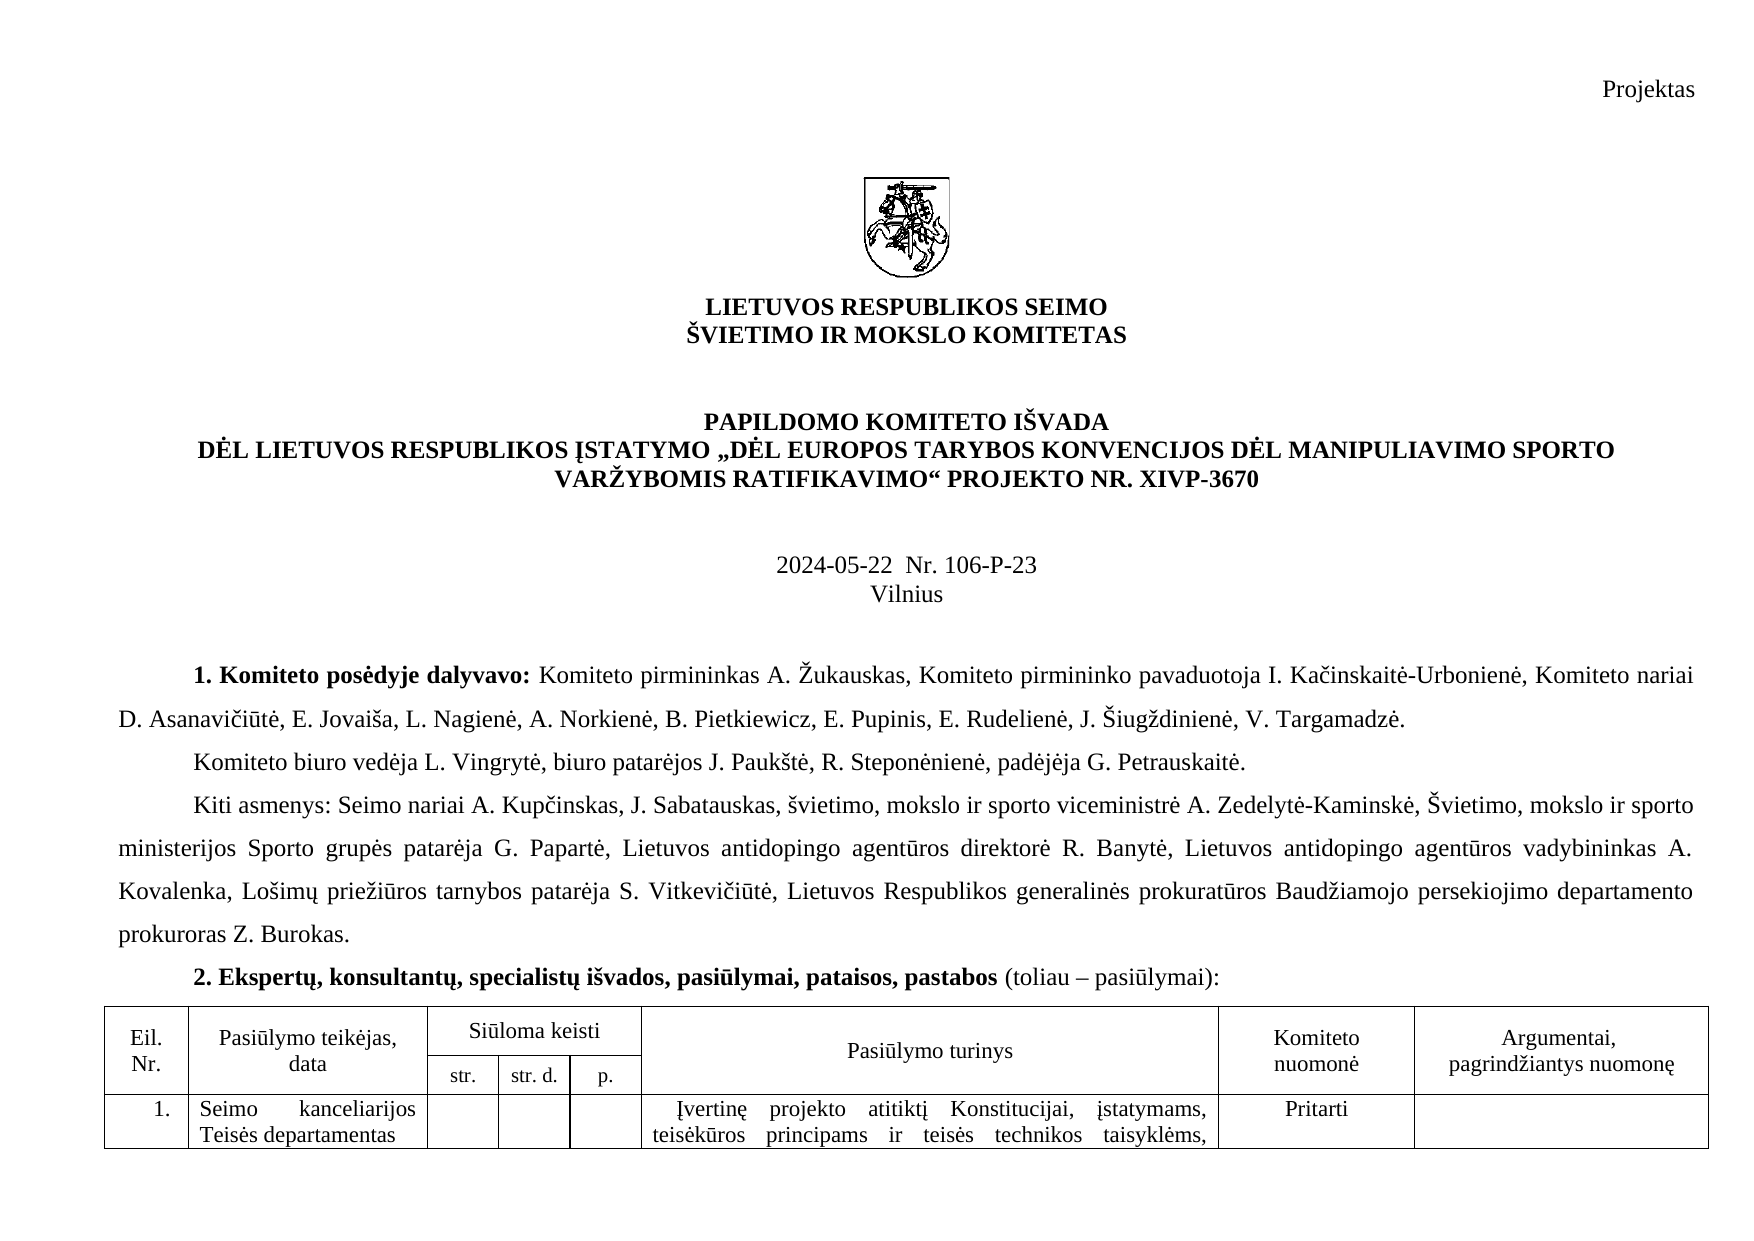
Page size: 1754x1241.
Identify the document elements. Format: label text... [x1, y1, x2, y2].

table_header Siūloma keisti [428, 1007, 641, 1055]
table_cell [428, 1095, 498, 1148]
table_cell [499, 1095, 569, 1148]
table_cell [571, 1095, 641, 1148]
text Švietimo ir mokslo komitetas [118, 320, 1695, 349]
table_cell Įvertinę projekto atitiktį Konstitucijai, įstatymams, teisėkūros principams ir teisės technikos taisyklėms, [642, 1095, 1218, 1148]
table_cell p. [571, 1056, 641, 1094]
text Vilnius [118, 579, 1695, 608]
subtitle 2. Ekspertų, konsultantų, specialistų išvados, pasiūlymai, pataisos, pastabos (toliau – pasiūlymai): [118, 962, 1695, 991]
text LIETUVOS RESPUBLIKOS SEIMO [118, 292, 1695, 320]
text 1. Komiteto posėdyje dalyvavo: Komiteto pirmininkas A. Žukauskas, Komiteto pirmininko pavaduotoja I. Kačinskaitė-Urbonienė, Komiteto nariai D. Asanavičiūtė, E. Jovaiša, L. Nagienė, A. Norkienė, B. Pietkiewicz, E. Pupinis, E. Rudelienė, J. Šiugždinienė, V. Targamadzė. [118, 661, 1695, 732]
table_header Komiteto nuomonė [1219, 1007, 1414, 1094]
table_header Pasiūlymo turinys [642, 1007, 1218, 1094]
text 2024-05-22 Nr. 106-P-23 [118, 550, 1695, 579]
table_cell [105, 1095, 188, 1148]
text Komiteto biuro vedėja L. Vingrytė, biuro patarėjos J. Paukštė, R. Steponėnienė, padėjėja G. Petrauskaitė. [118, 747, 1695, 776]
table_cell Seimo kanceliarijos Teisės departamentas [189, 1095, 427, 1148]
table_cell [1415, 1095, 1708, 1148]
table_header Argumentai, pagrindžiantys nuomonę [1415, 1007, 1708, 1094]
table_header Eil. Nr. [105, 1007, 188, 1094]
subtitle PAPILDOMO KOMITETO IŠVADA [118, 407, 1695, 435]
text Kiti asmenys: Seimo nariai A. Kupčinskas, J. Sabatauskas, švietimo, mokslo ir sporto viceministrė A. Zedelytė-Kaminskė, Švietimo, mokslo ir sporto ministerijos Sporto grupės patarėja G. Papartė, Lietuvos antidopingo agentūros direktorė R. Banytė, Lietuvos antidopingo agentūros vadybininkas A. Kovalenka, Lošimų priežiūros tarnybos patarėja S. Vitkevičiūtė, Lietuvos Respublikos generalinės prokuratūros Baudžiamojo persekiojimo departamento prokuroras Z. Burokas. [118, 790, 1695, 948]
table_cell Pritarti [1219, 1095, 1414, 1148]
table_cell str. d. [499, 1056, 569, 1094]
text DĖL LIETUVOS RESPUBLIKOS ĮSTATYMO „Dėl Europos Tarybos konvencijos dėl manipuliavimo sporto varžybomis ratifikavimo“ projekto Nr. XIVP-3670 [118, 435, 1695, 493]
table_cell str. [428, 1056, 498, 1094]
table_header Pasiūlymo teikėjas, data [189, 1007, 427, 1094]
